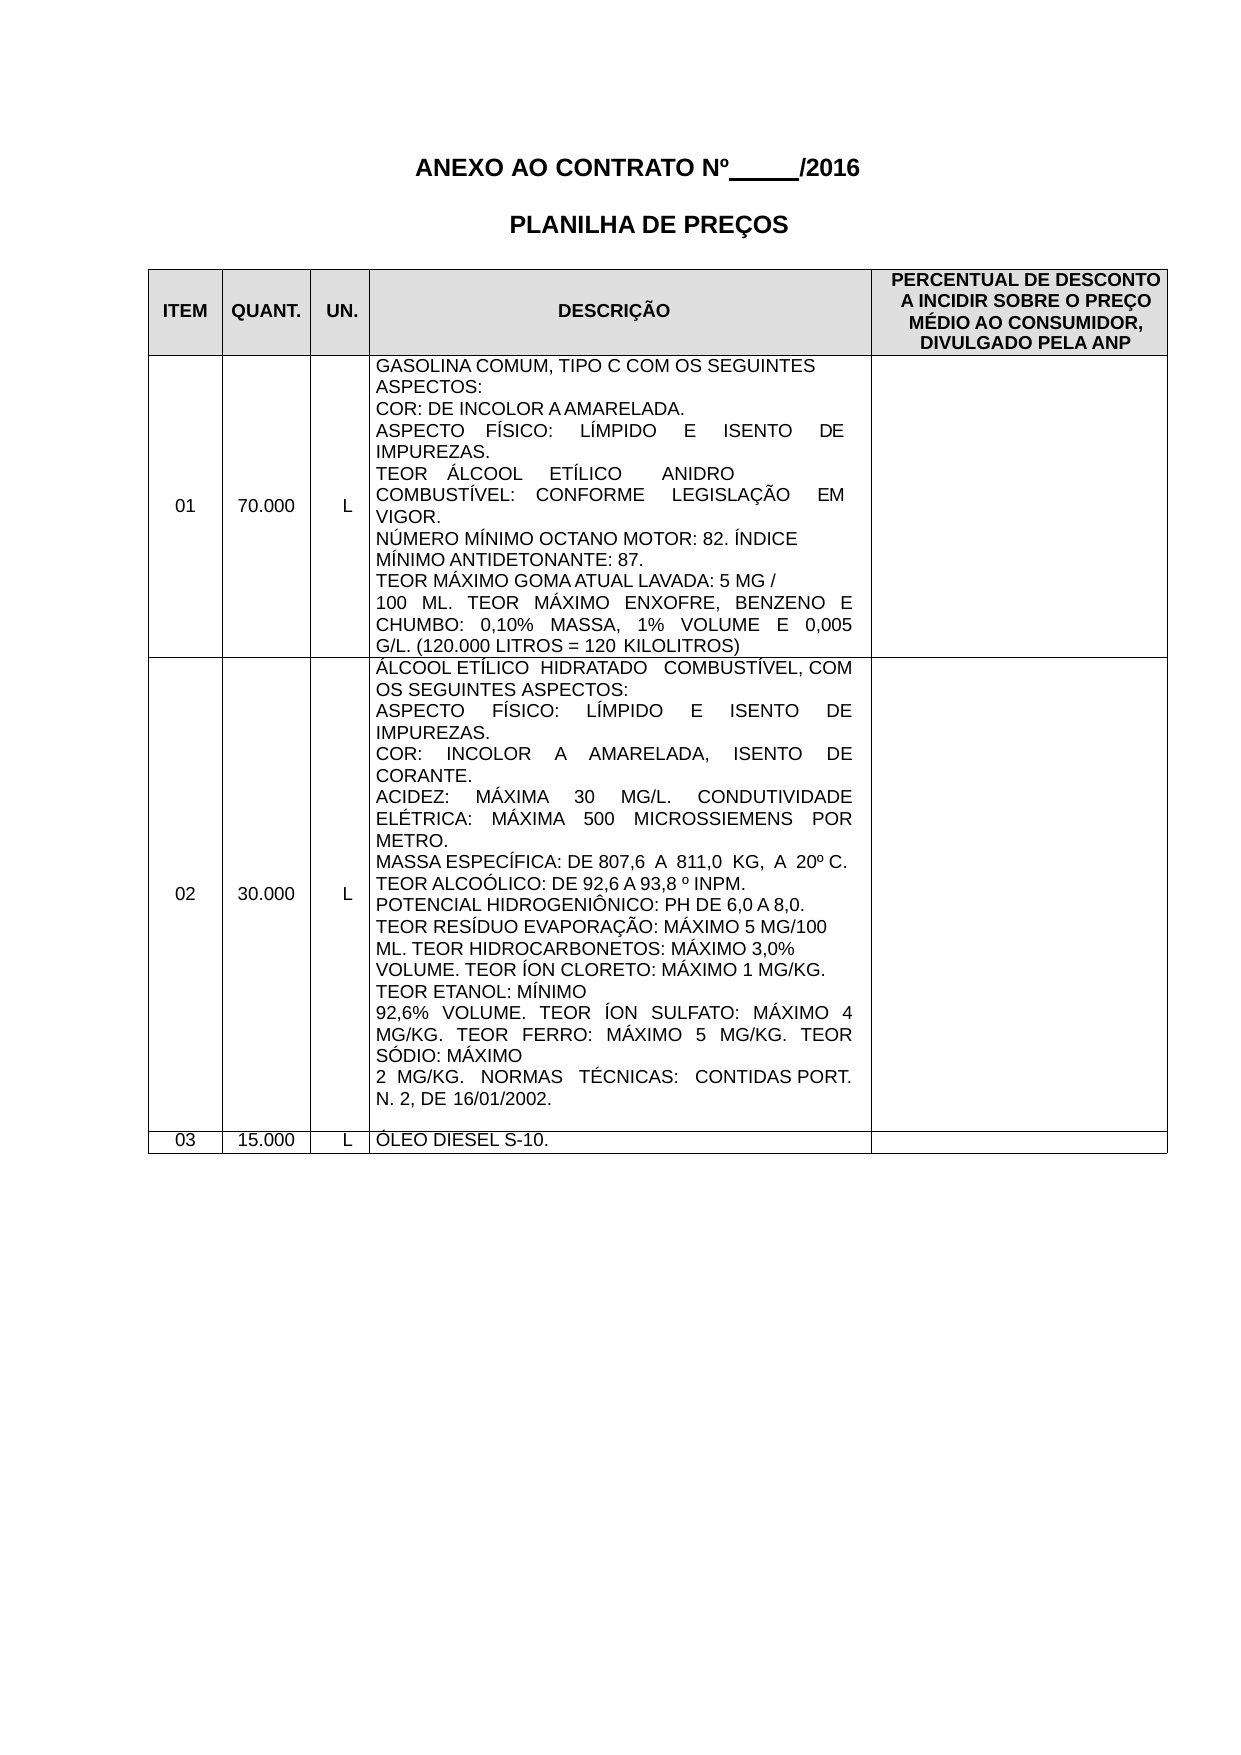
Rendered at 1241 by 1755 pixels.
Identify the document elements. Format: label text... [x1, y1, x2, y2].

table_cell L [311, 356, 369, 657]
table_cell [872, 356, 1167, 657]
table_header DESCRIÇÃO [370, 270, 871, 355]
table_cell 03 [149, 1132, 222, 1152]
table_cell GASOLINA COMUM, TIPO C COM OS SEGUINTES ASPECTOS: COR: DE INCOLOR A AMARELADA. ASPECTO FÍSICO: LÍMPIDO E ISENTO DE IMPUREZAS. TEOR ÁLCOOL ETÍLICO ANIDRO COMBUSTÍVEL: CONFORME LEGISLAÇÃO EM VIGOR. NÚMERO MÍNIMO OCTANO MOTOR: 82. ÍNDICE MÍNIMO ANTIDETONANTE: 87. TEOR MÁXIMO GOMA ATUAL LAVADA: 5 MG / 100 ML. TEOR MÁXIMO ENXOFRE, BENZENO E CHUMBO: 0,10% MASSA, 1% VOLUME E 0,005 G/L. (120.000 LITROS = 120 KILOLITROS) [370, 356, 871, 657]
table_header UN. [311, 270, 369, 355]
table_cell [872, 1132, 1167, 1152]
table_cell 70.000 [223, 356, 310, 657]
table_cell ÁLCOOL ETÍLICO HIDRATADO COMBUSTÍVEL, COM OS SEGUINTES ASPECTOS: ASPECTO FÍSICO: LÍMPIDO E ISENTO DE IMPUREZAS. COR: INCOLOR A AMARELADA, ISENTO DE CORANTE. ACIDEZ: MÁXIMA 30 MG/L. CONDUTIVIDADE ELÉTRICA: MÁXIMA 500 MICROSSIEMENS POR METRO. MASSA ESPECÍFICA: DE 807,6 A 811,0 KG, A 20º C. TEOR ALCOÓLICO: DE 92,6 A 93,8 º INPM. POTENCIAL HIDROGENIÔNICO: PH DE 6,0 A 8,0. TEOR RESÍDUO EVAPORAÇÃO: MÁXIMO 5 MG/100 ML. TEOR HIDROCARBONETOS: MÁXIMO 3,0% VOLUME. TEOR ÍON CLORETO: MÁXIMO 1 MG/KG. TEOR ETANOL: MÍNIMO 92,6% VOLUME. TEOR ÍON SULFATO: MÁXIMO 4 MG/KG. TEOR FERRO: MÁXIMO 5 MG/KG. TEOR SÓDIO: MÁXIMO 2 MG/KG. NORMAS TÉCNICAS: CONTIDAS PORT. N. 2, DE 16/01/2002. [370, 658, 871, 1131]
table_cell 15.000 [223, 1132, 310, 1152]
table_header PERCENTUAL DE DESCONTO A INCIDIR SOBRE O PREÇO MÉDIO AO CONSUMIDOR, DIVULGADO PELA ANP [872, 270, 1167, 355]
table_header ITEM [149, 270, 222, 355]
table_cell 01 [149, 356, 222, 657]
table_header QUANT. [223, 270, 310, 355]
table_cell L [311, 658, 369, 1131]
table_cell L [311, 1132, 369, 1152]
table_cell [872, 658, 1167, 1131]
table_cell ÓLEO DIESEL S-10. [370, 1132, 871, 1152]
table_cell 30.000 [223, 658, 310, 1131]
text ANEXO AO CONTRATO Nº /2016 PLANILHA DE PREÇOS [415, 153, 885, 239]
table_cell 02 [149, 658, 222, 1131]
